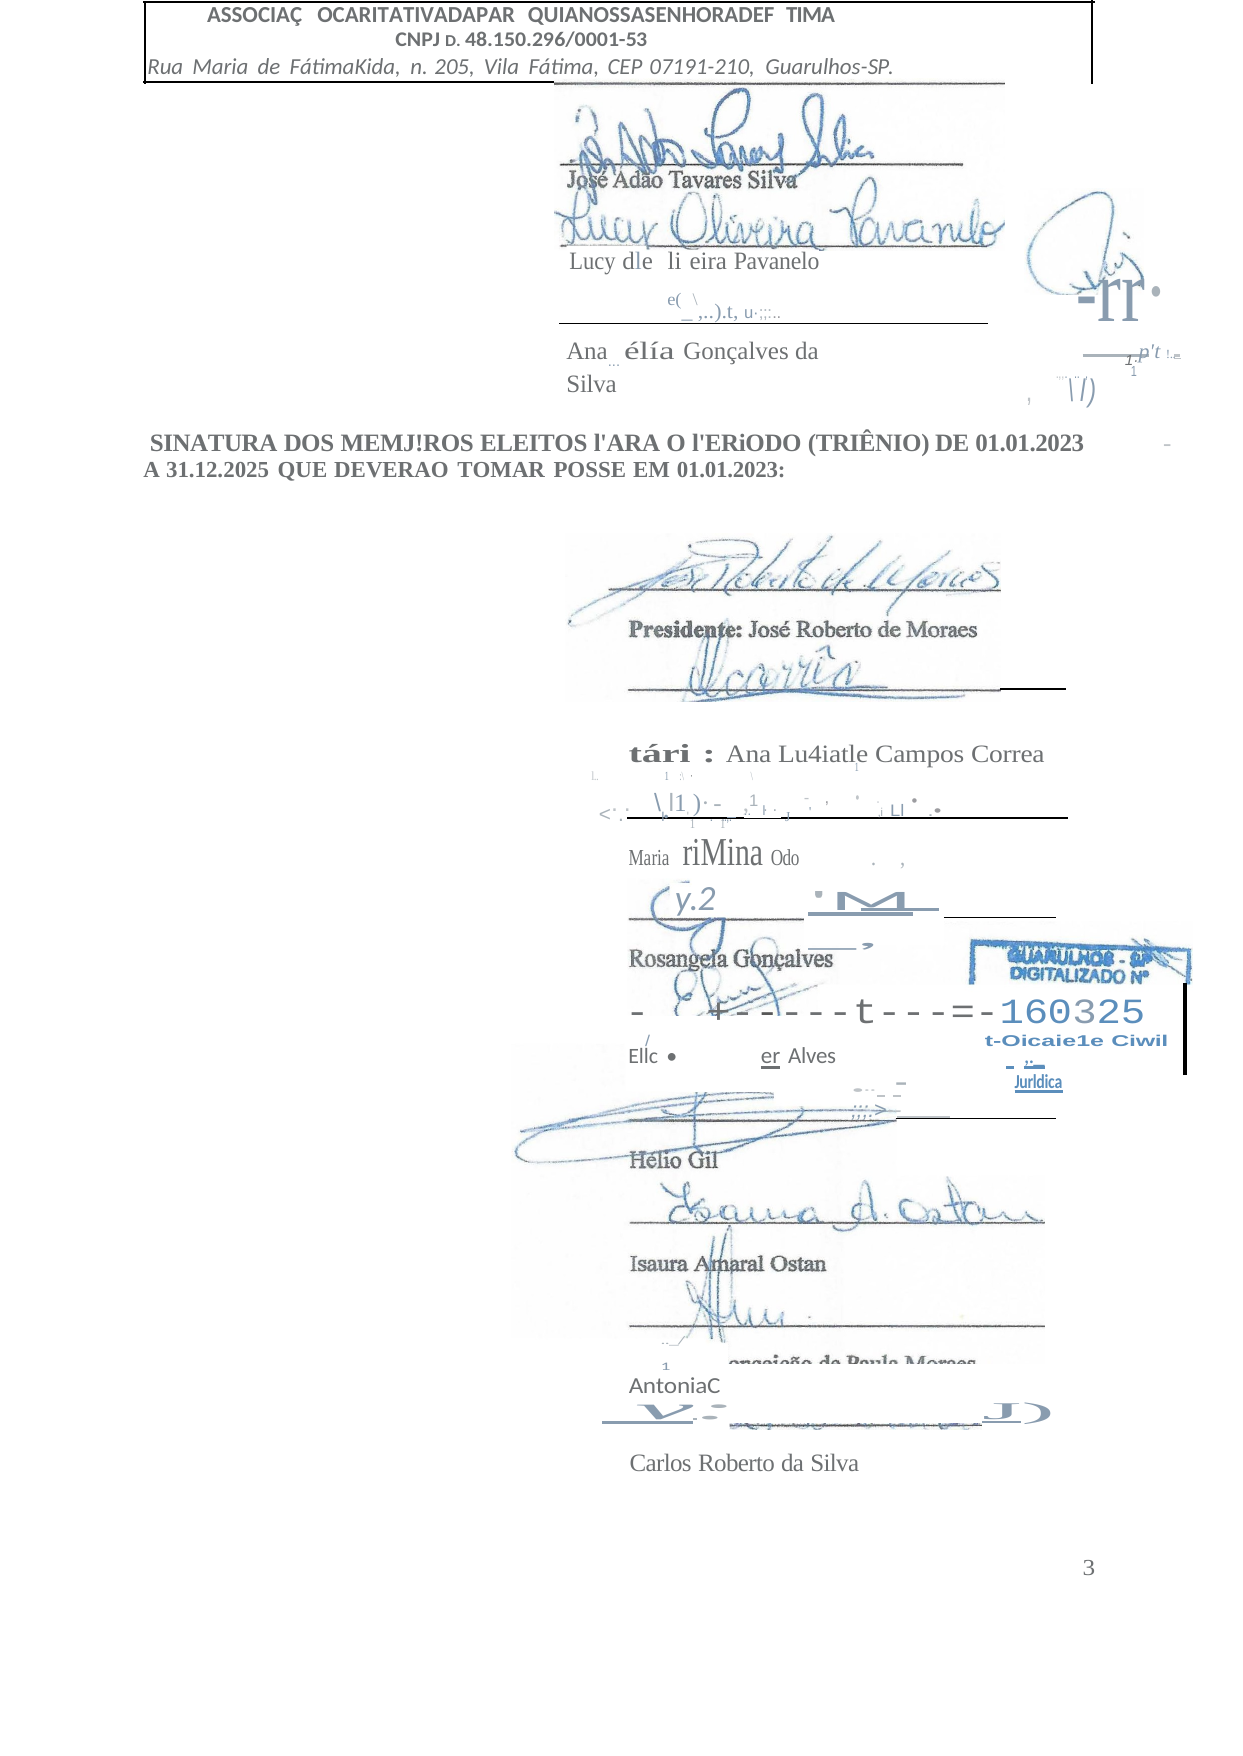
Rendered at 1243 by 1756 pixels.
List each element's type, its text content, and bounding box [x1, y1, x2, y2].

subtitle SINATURA DOS MEMJ!ROS ELEITOS l'ARA O l'ERiODO (TRIÊNIO) DE 01.01.2023 - [149, 428, 1193, 457]
text tári : Ana Lu4iatle Campos Correa [628, 741, 1193, 768]
text 1·p't !.. [1124, 337, 1193, 364]
text 1 [1131, 364, 1193, 380]
subtitle Lucy dle li eira Pavanelo [569, 251, 820, 274]
text A 31.12.2025 QUE DEVERAO TOMAR POSSE EM 01.01.2023: [143, 457, 1193, 483]
text ' ,i [808, 806, 884, 817]
text .. l ) [744, 803, 781, 818]
text l.. 1 :\ · \ 1 [591, 768, 1193, 784]
text 1 1 [131, 818, 726, 831]
subtitle Ana... élía Gonçalves da Silva [566, 333, 869, 399]
text <... \I•l1' )·.-..,. ,1 . . J [131, 784, 791, 818]
text Ll • .• [890, 790, 1193, 820]
text Maria riMina Odo . , [628, 831, 1193, 874]
text v: J) [602, 1390, 1193, 1426]
text -rr· [824, 272, 1169, 333]
text e(_\,..).t, u·;;:.. [667, 288, 820, 323]
subtitle Carlos Roberto da Silva [629, 1448, 1193, 1477]
text , .,,.\..l,) [873, 349, 1101, 408]
text - , • . [803, 791, 884, 806]
